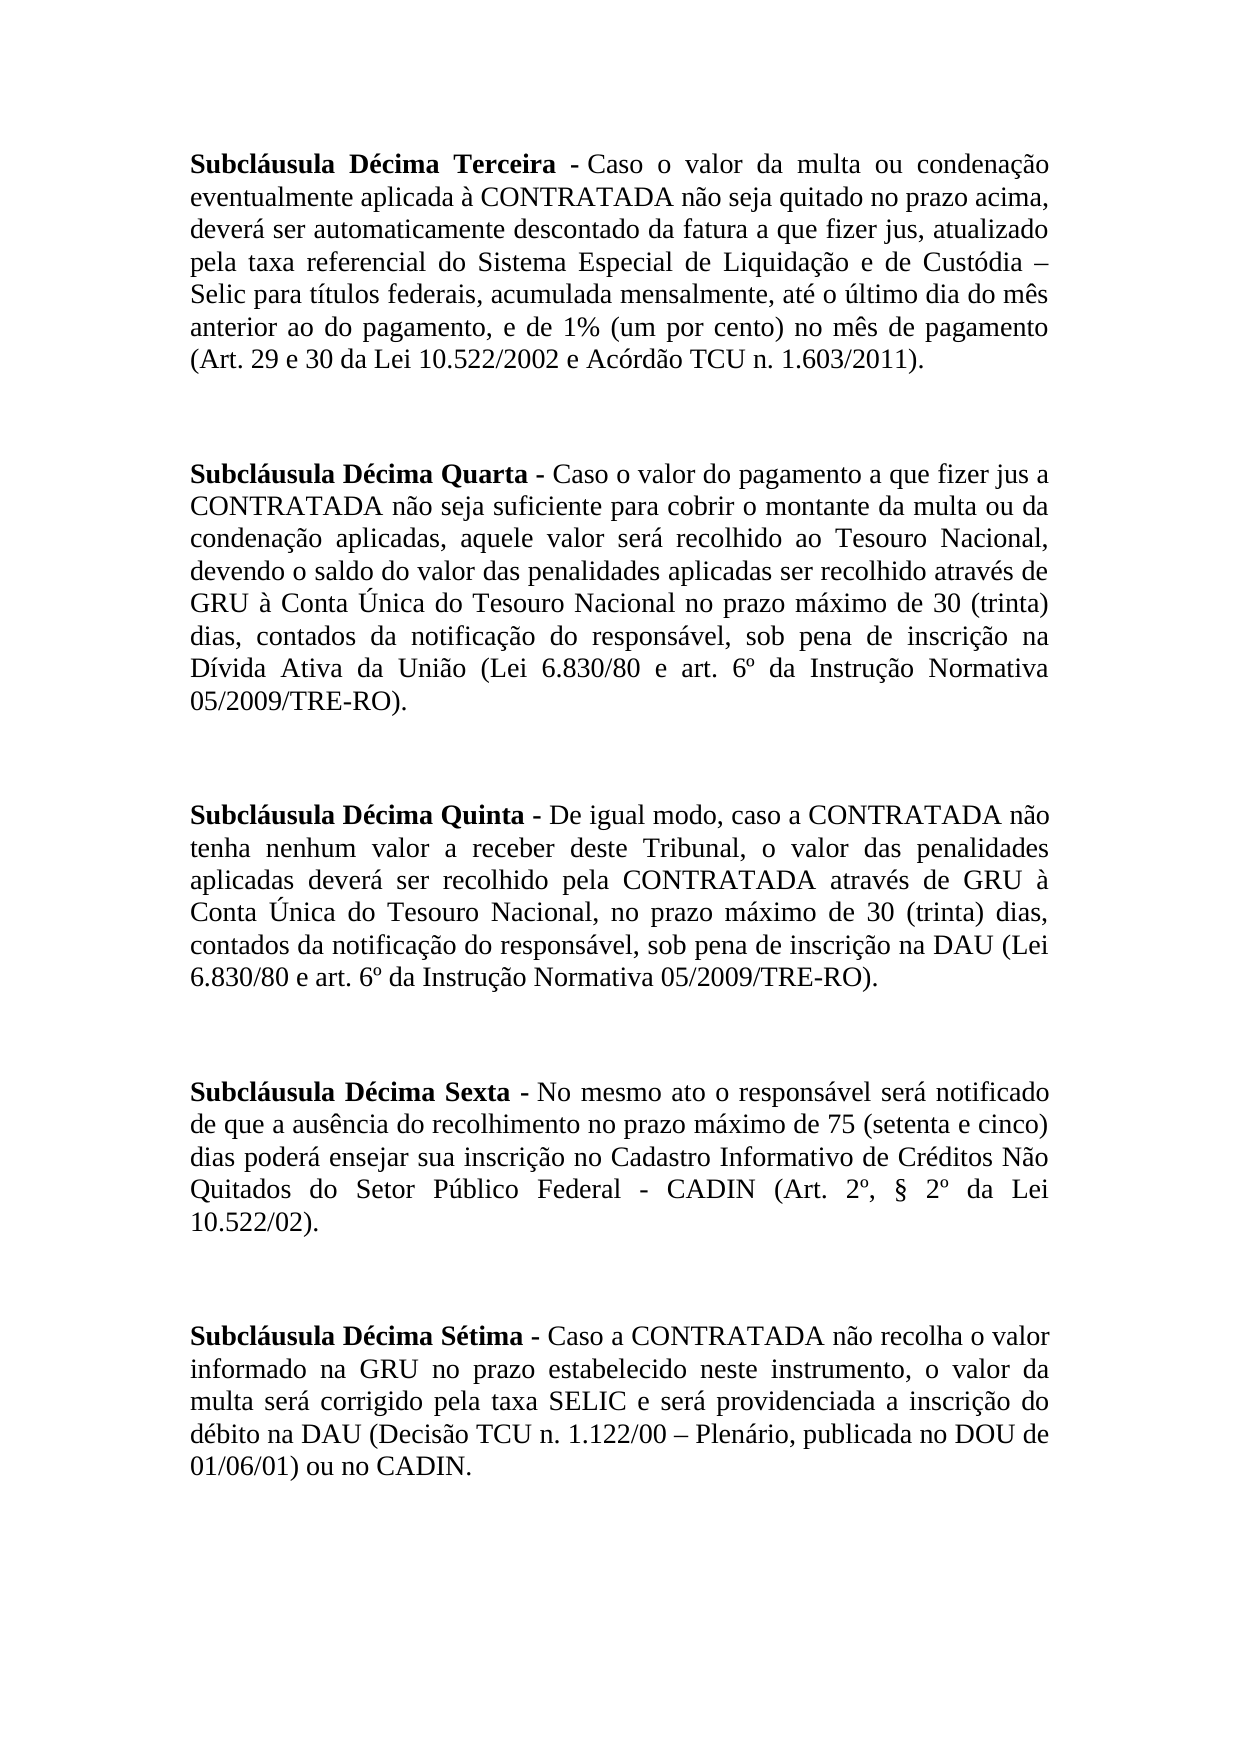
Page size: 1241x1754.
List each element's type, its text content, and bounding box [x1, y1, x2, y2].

text Subcláusula Décima Terceira - Caso o valor da multa ou condenação eventualmente aplicada à CONTRATADA não seja quitado no prazo acima, deverá ser automaticamente descontado da fatura a que fizer jus, atualizado pela taxa referencial do Sistema Especial de Liquidação e de Custódia – Selic para títulos federais, acumulada mensalmente, até o último dia do mês anterior ao do pagamento, e de 1% (um por cento) no mês de pagamento (Art. 29 e 30 da Lei 10.522/2002 e Acórdão TCU n. 1.603/2011). [190, 148, 1051, 374]
text Subcláusula Décima Quinta - De igual modo, caso a CONTRATADA não tenha nenhum valor a receber deste Tribunal, o valor das penalidades aplicadas deverá ser recolhido pela CONTRATADA através de GRU à Conta Única do Tesouro Nacional, no prazo máximo de 30 (trinta) dias, contados da notificação do responsável, sob pena de inscrição na DAU (Lei 6.830/80 e art. 6º da Instrução Normativa 05/2009/TRE-RO). [190, 798, 1051, 993]
text Subcláusula Décima Sétima - Caso a CONTRATADA não recolha o valor informado na GRU no prazo estabelecido neste instrumento, o valor da multa será corrigido pela taxa SELIC e será providenciada a inscrição do débito na DAU (Decisão TCU n. 1.122/00 – Plenário, publicada no DOU de 01/06/01) ou no CADIN. [190, 1319, 1051, 1481]
text Subcláusula Décima Sexta - No mesmo ato o responsável será notificado de que a ausência do recolhimento no prazo máximo de 75 (setenta e cinco) dias poderá ensejar sua inscrição no Cadastro Informativo de Créditos Não Quitados do Setor Público Federal - CADIN (Art. 2º, § 2º da Lei 10.522/02). [190, 1075, 1051, 1237]
text Subcláusula Décima Quarta - Caso o valor do pagamento a que fizer jus a CONTRATADA não seja suficiente para cobrir o montante da multa ou da condenação aplicadas, aquele valor será recolhido ao Tesouro Nacional, devendo o saldo do valor das penalidades aplicadas ser recolhido através de GRU à Conta Única do Tesouro Nacional no prazo máximo de 30 (trinta) dias, contados da notificação do responsável, sob pena de inscrição na Dívida Ativa da União (Lei 6.830/80 e art. 6º da Instrução Normativa 05/2009/TRE-RO). [190, 457, 1051, 716]
